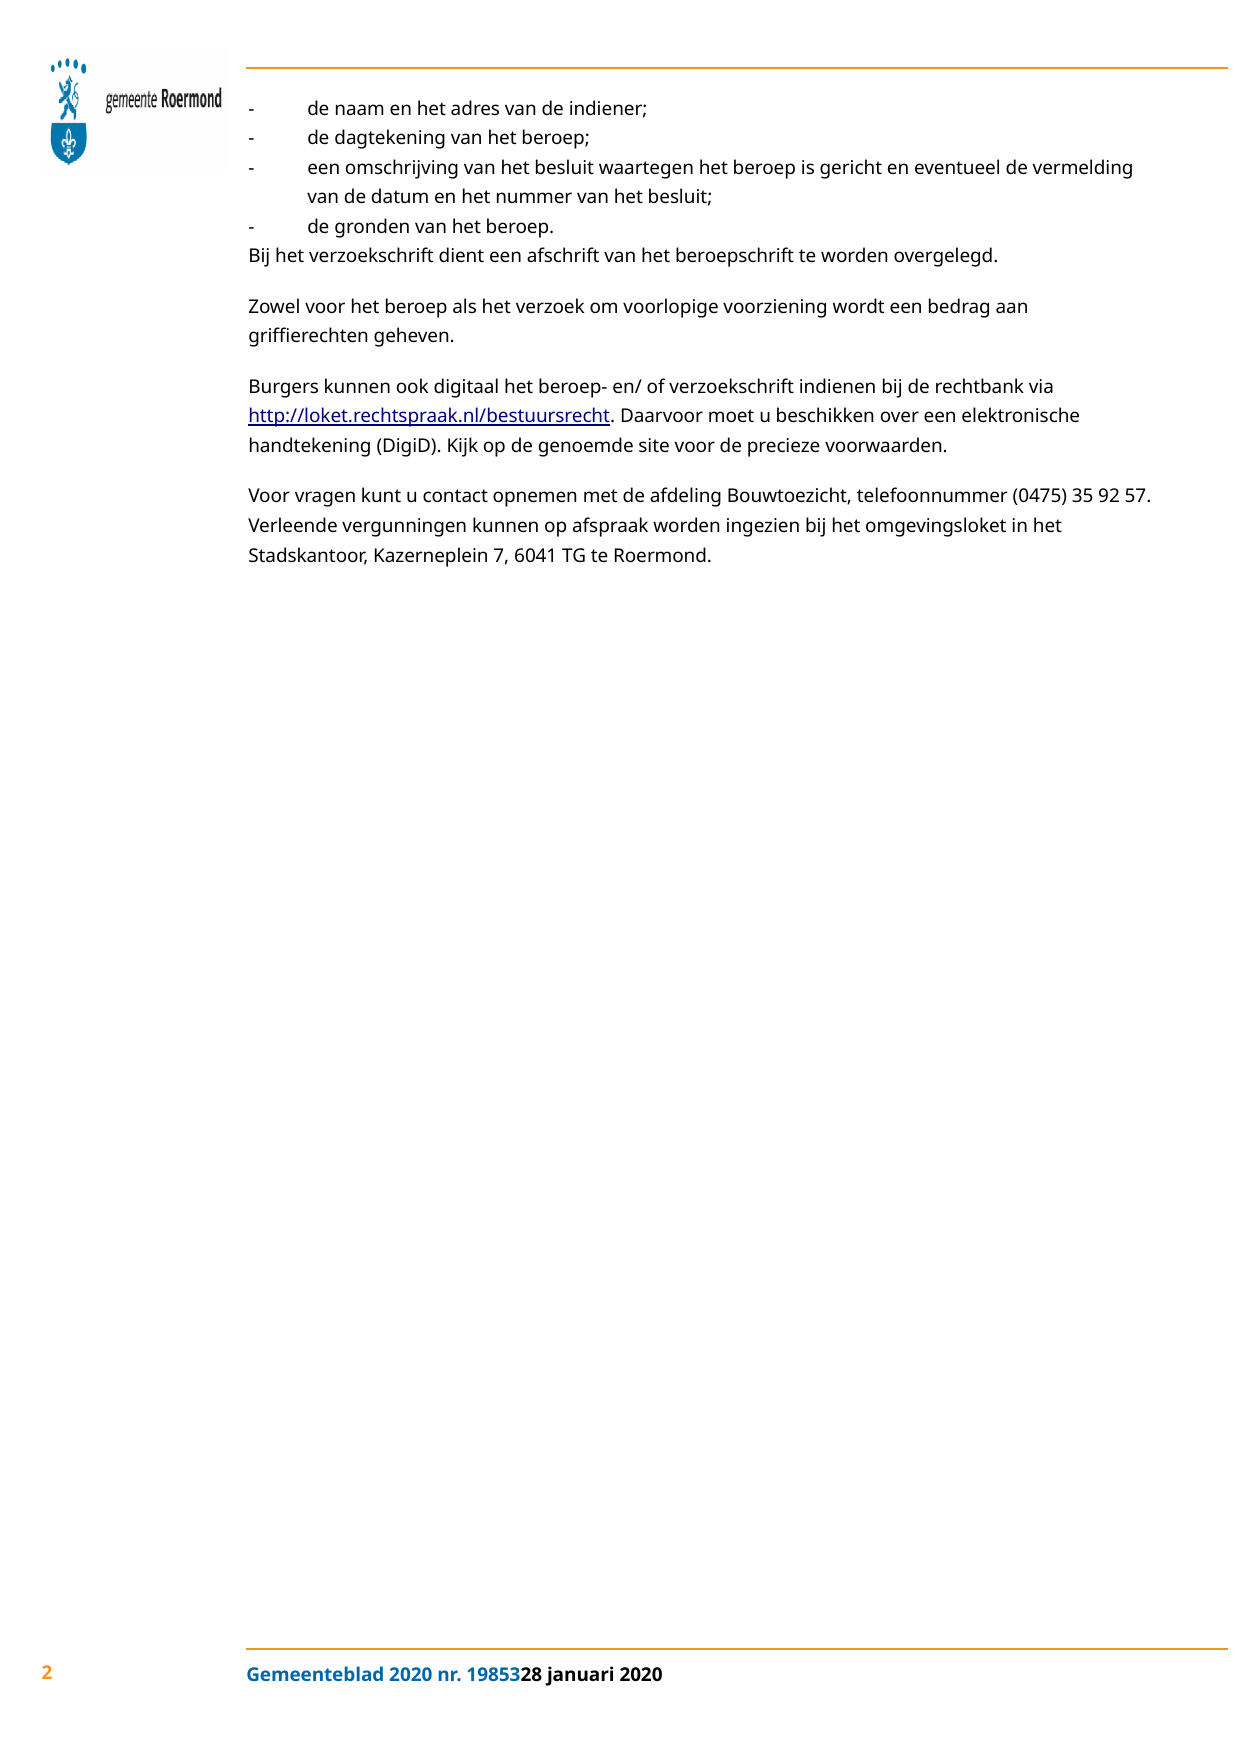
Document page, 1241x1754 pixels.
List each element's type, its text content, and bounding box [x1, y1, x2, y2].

list de gronden van het beroep. [248, 213, 1152, 239]
list de dagtekening van het beroep; [248, 124, 1152, 150]
text Burgers kunnen ook digitaal het beroep- en/ of verzoekschrift indienen bij de rechtbank via http://loket.rechtspraak.nl/bestuursrecht. Daarvoor moet u beschikken over een elektronische handtekening (DigiD). Kijk op de genoemde site voor de precieze voorwaarden. [248, 373, 1152, 458]
text Voor vragen kunt u contact opnemen met de afdeling Bouwtoezicht, telefoonnummer (0475) 35 92 57. Verleende vergunningen kunnen op afspraak worden ingezien bij het omgevingsloket in het Stadskantoor, Kazerneplein 7, 6041 TG te Roermond. [248, 483, 1152, 568]
picture [41, 47, 231, 172]
list de naam en het adres van de indiener; [248, 95, 1152, 121]
text Zowel voor het beroep als het verzoek om voorlopige voorziening wordt een bedrag aan griffierechten geheven. [248, 293, 1152, 348]
list een omschrijving van het besluit waartegen het beroep is gericht en eventueel de vermelding van de datum en het nummer van het besluit; [248, 154, 1152, 209]
text Bij het verzoekschrift dient een afschrift van het beroepschrift te worden overgelegd. [248, 243, 1152, 268]
